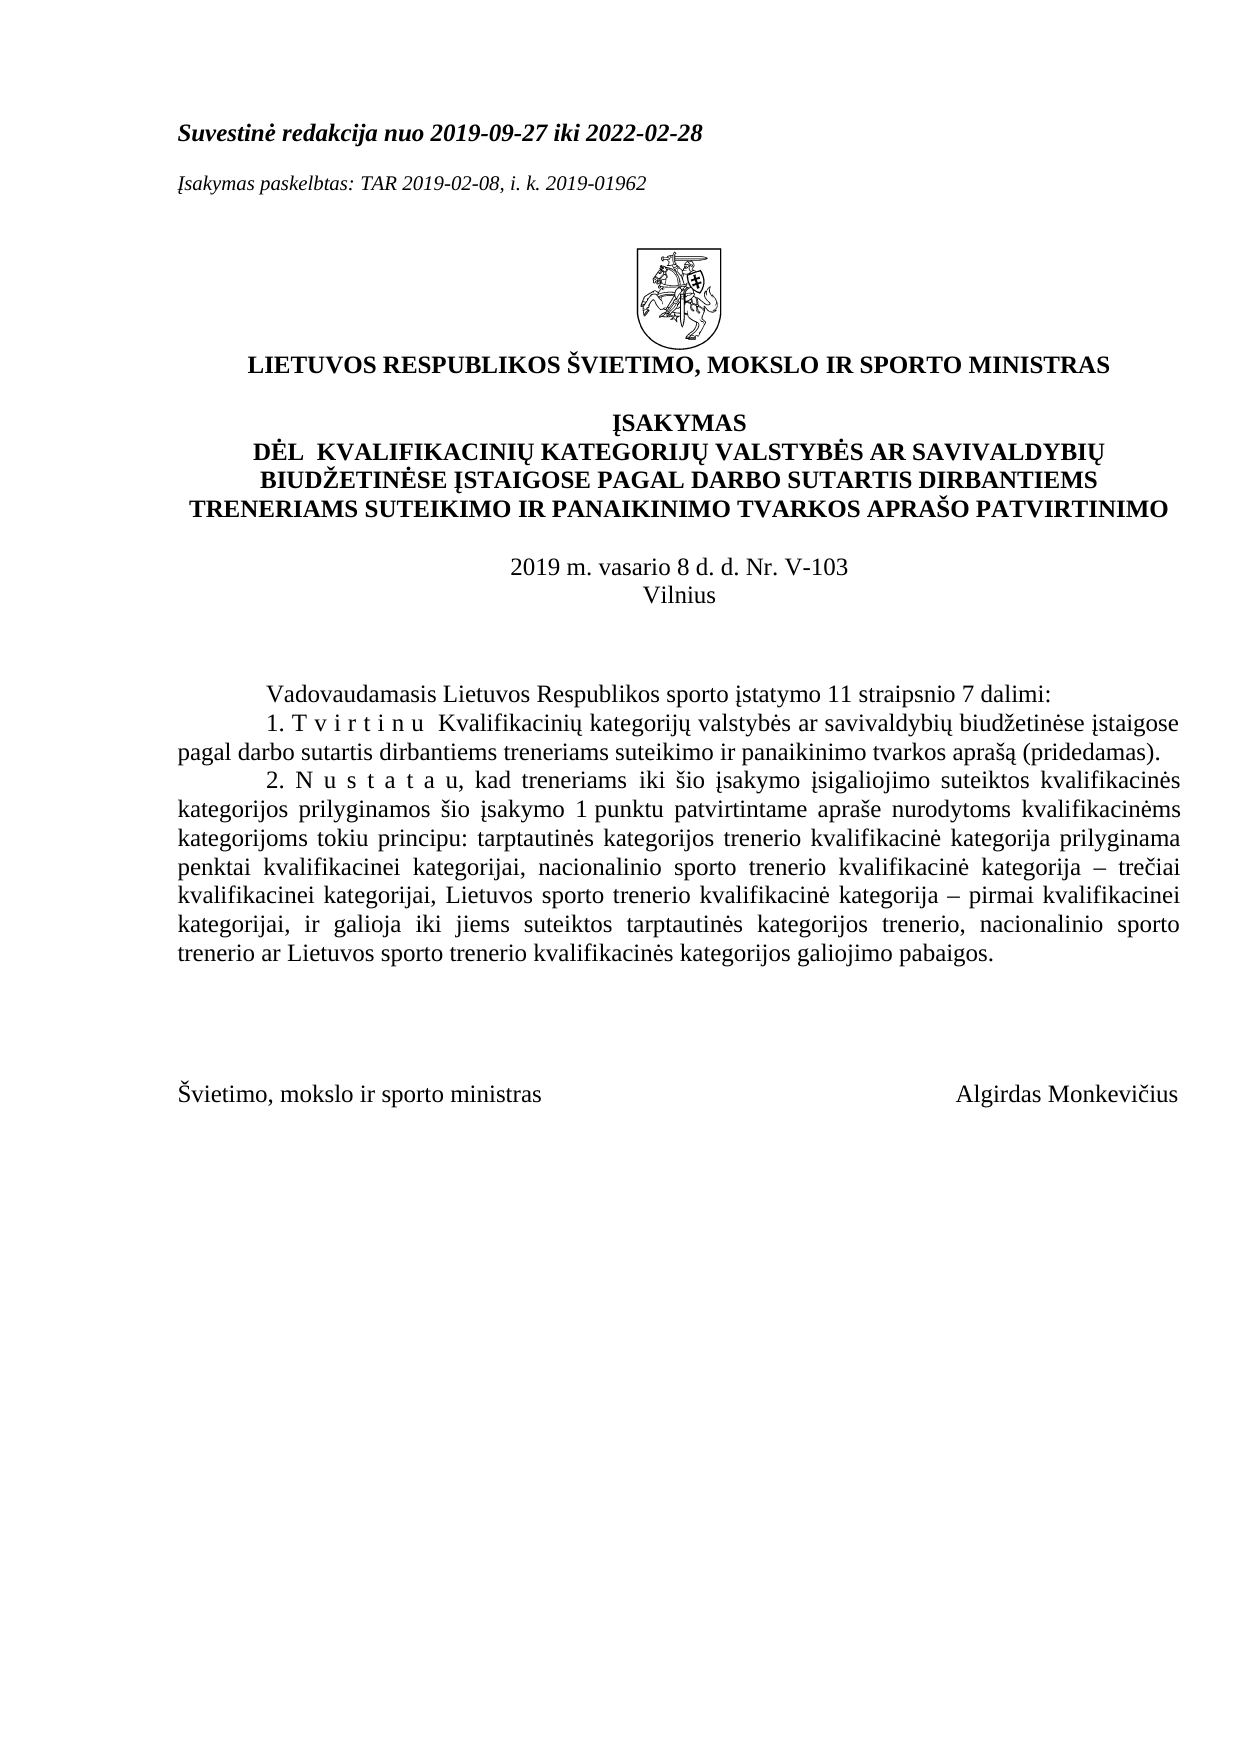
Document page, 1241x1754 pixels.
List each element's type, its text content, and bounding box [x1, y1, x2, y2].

text 2019 m. vasario 8 d. d. Nr. V-103 [177, 552, 1181, 580]
text Švietimo, mokslo ir sporto ministras Algirdas Monkevičius [177, 1079, 1181, 1107]
text Įsakymas [177, 408, 1181, 437]
text Vilnius [177, 580, 1181, 609]
text dėl kvalifikacinių kategorijų valstybės ar savivaldybių biudžetinėse įstaigose pagal darbo sutartis dirbantiems treneriams suteikimo ir panaikinimo tvarkos aprašo patvirtinimo [177, 437, 1181, 523]
text 2. N u s t a t a u, kad treneriams iki šio įsakymo įsigaliojimo suteiktos kvalifikacinės kategorijos prilyginamos šio įsakymo 1 punktu patvirtintame apraše nurodytoms kvalifikacinėms kategorijoms tokiu principu: tarptautinės kategorijos trenerio kvalifikacinė kategorija prilyginama penktai kvalifikacinei kategorijai, nacionalinio sporto trenerio kvalifikacinė kategorija – trečiai kvalifikacinei kategorijai, Lietuvos sporto trenerio kvalifikacinė kategorija – pirmai kvalifikacinei kategorijai, ir galioja iki jiems suteiktos tarptautinės kategorijos trenerio, nacionalinio sporto trenerio ar Lietuvos sporto trenerio kvalifikacinės kategorijos galiojimo pabaigos. [177, 766, 1181, 967]
text lietuvos respublikos švietimo, mokslo IR SPORTO ministras [177, 350, 1181, 379]
text Įsakymas paskelbtas: TAR 2019-02-08, i. k. 2019-01962 [177, 171, 1181, 195]
text 1. T v i r t i n u Kvalifikacinių kategorijų valstybės ar savivaldybių biudžetinėse įstaigose pagal darbo sutartis dirbantiems treneriams suteikimo ir panaikinimo tvarkos aprašą (pridedamas). [177, 708, 1181, 766]
text Suvestinė redakcija nuo 2019-09-27 iki 2022-02-28 [177, 118, 1181, 147]
text Vadovaudamasis Lietuvos Respublikos sporto įstatymo 11 straipsnio 7 dalimi: [177, 679, 1181, 708]
